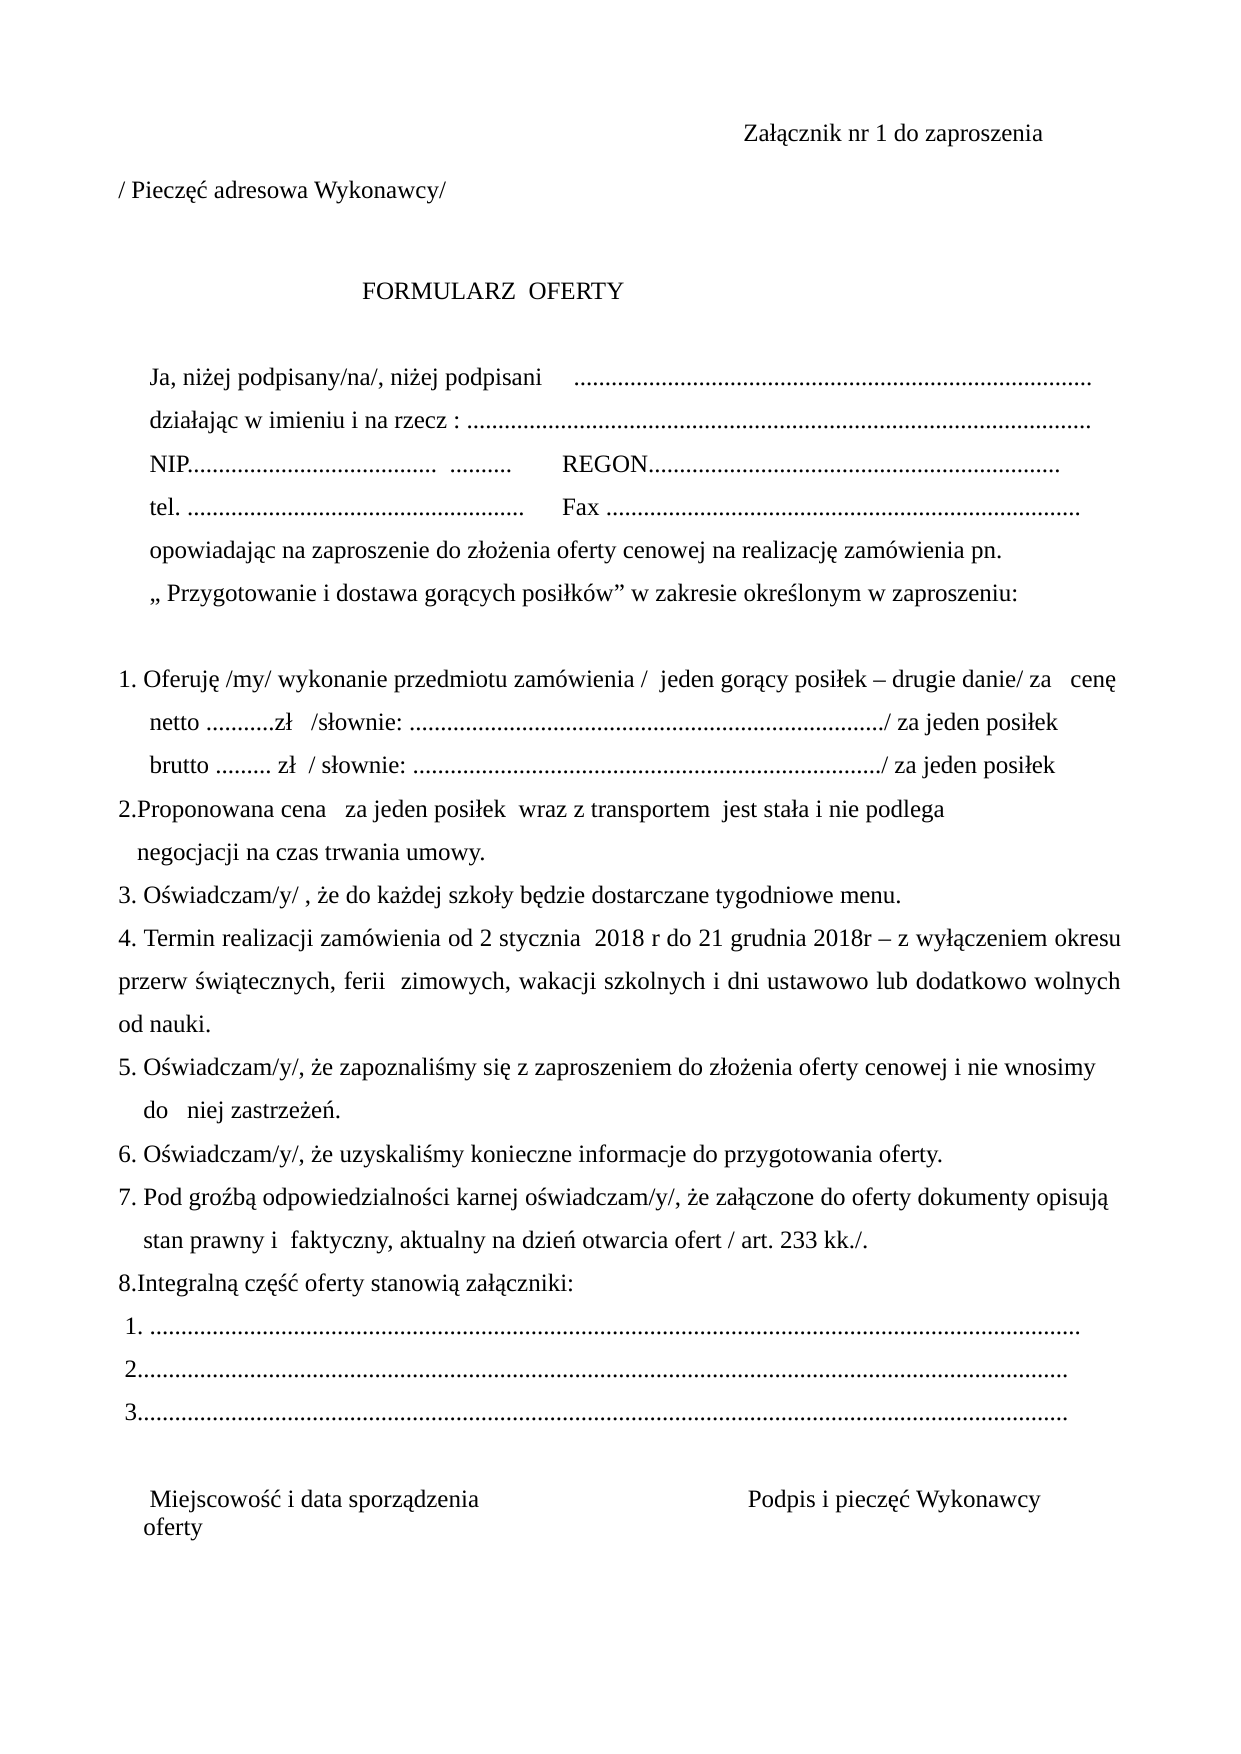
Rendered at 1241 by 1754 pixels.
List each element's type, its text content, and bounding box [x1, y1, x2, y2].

text 4. Termin realizacji zamówienia od 2 stycznia 2018 r do 21 grudnia 2018r – z wyłączeniem okresu przerw świątecznych, ferii zimowych, wakacji szkolnych i dni ustawowo lub dodatkowo wolnych od nauki. [118, 923, 1122, 1038]
text działając w imieniu i na rzecz : .................................................................................................... [118, 406, 1122, 434]
text Ja, niżej podpisany/na/, niżej podpisani ................................................................................... [118, 362, 1122, 391]
text opowiadając na zaproszenie do złożenia oferty cenowej na realizację zamówienia pn. [118, 535, 1122, 564]
text NIP........................................ .......... REGON.................................................................. [118, 449, 1122, 477]
text FORMULARZ OFERTY [118, 276, 1122, 305]
text oferty [118, 1512, 1122, 1541]
text 7. Pod groźbą odpowiedzialności karnej oświadczam/y/, że załączone do oferty dokumenty opisują [118, 1182, 1122, 1211]
text 2.Proponowana cena za jeden posiłek wraz z transportem jest stała i nie podlega [118, 794, 1122, 822]
text / Pieczęć adresowa Wykonawcy/ [118, 176, 1122, 204]
text 3..................................................................................................................................................... [118, 1397, 1122, 1426]
text 1. ..................................................................................................................................................... [118, 1311, 1122, 1340]
text 6. Oświadczam/y/, że uzyskaliśmy konieczne informacje do przygotowania oferty. [118, 1139, 1122, 1167]
text 2..................................................................................................................................................... [118, 1354, 1122, 1383]
text Załącznik nr 1 do zaproszenia [118, 118, 1122, 147]
text do niej zastrzeżeń. [118, 1096, 1122, 1124]
text 1. Oferuję /my/ wykonanie przedmiotu zamówienia / jeden gorący posiłek – drugie danie/ za cenę [118, 664, 1122, 693]
text Miejscowość i data sporządzenia Podpis i pieczęć Wykonawcy [118, 1484, 1122, 1512]
text 5. Oświadczam/y/, że zapoznaliśmy się z zaproszeniem do złożenia oferty cenowej i nie wnosimy [118, 1052, 1122, 1081]
text negocjacji na czas trwania umowy. [118, 837, 1122, 866]
text netto ...........zł /słownie: ............................................................................/ za jeden posiłek [118, 707, 1122, 736]
text „ Przygotowanie i dostawa gorących posiłków” w zakresie określonym w zaproszeniu: [118, 578, 1122, 607]
text 3. Oświadczam/y/ , że do każdej szkoły będzie dostarczane tygodniowe menu. [118, 880, 1122, 909]
text brutto ......... zł / słownie: .........................................................................../ za jeden posiłek [118, 751, 1122, 779]
text 8.Integralną część oferty stanowią załączniki: [118, 1268, 1122, 1297]
text stan prawny i faktyczny, aktualny na dzień otwarcia ofert / art. 233 kk./. [118, 1225, 1122, 1254]
text tel. ...................................................... Fax ............................................................................ [118, 492, 1122, 521]
